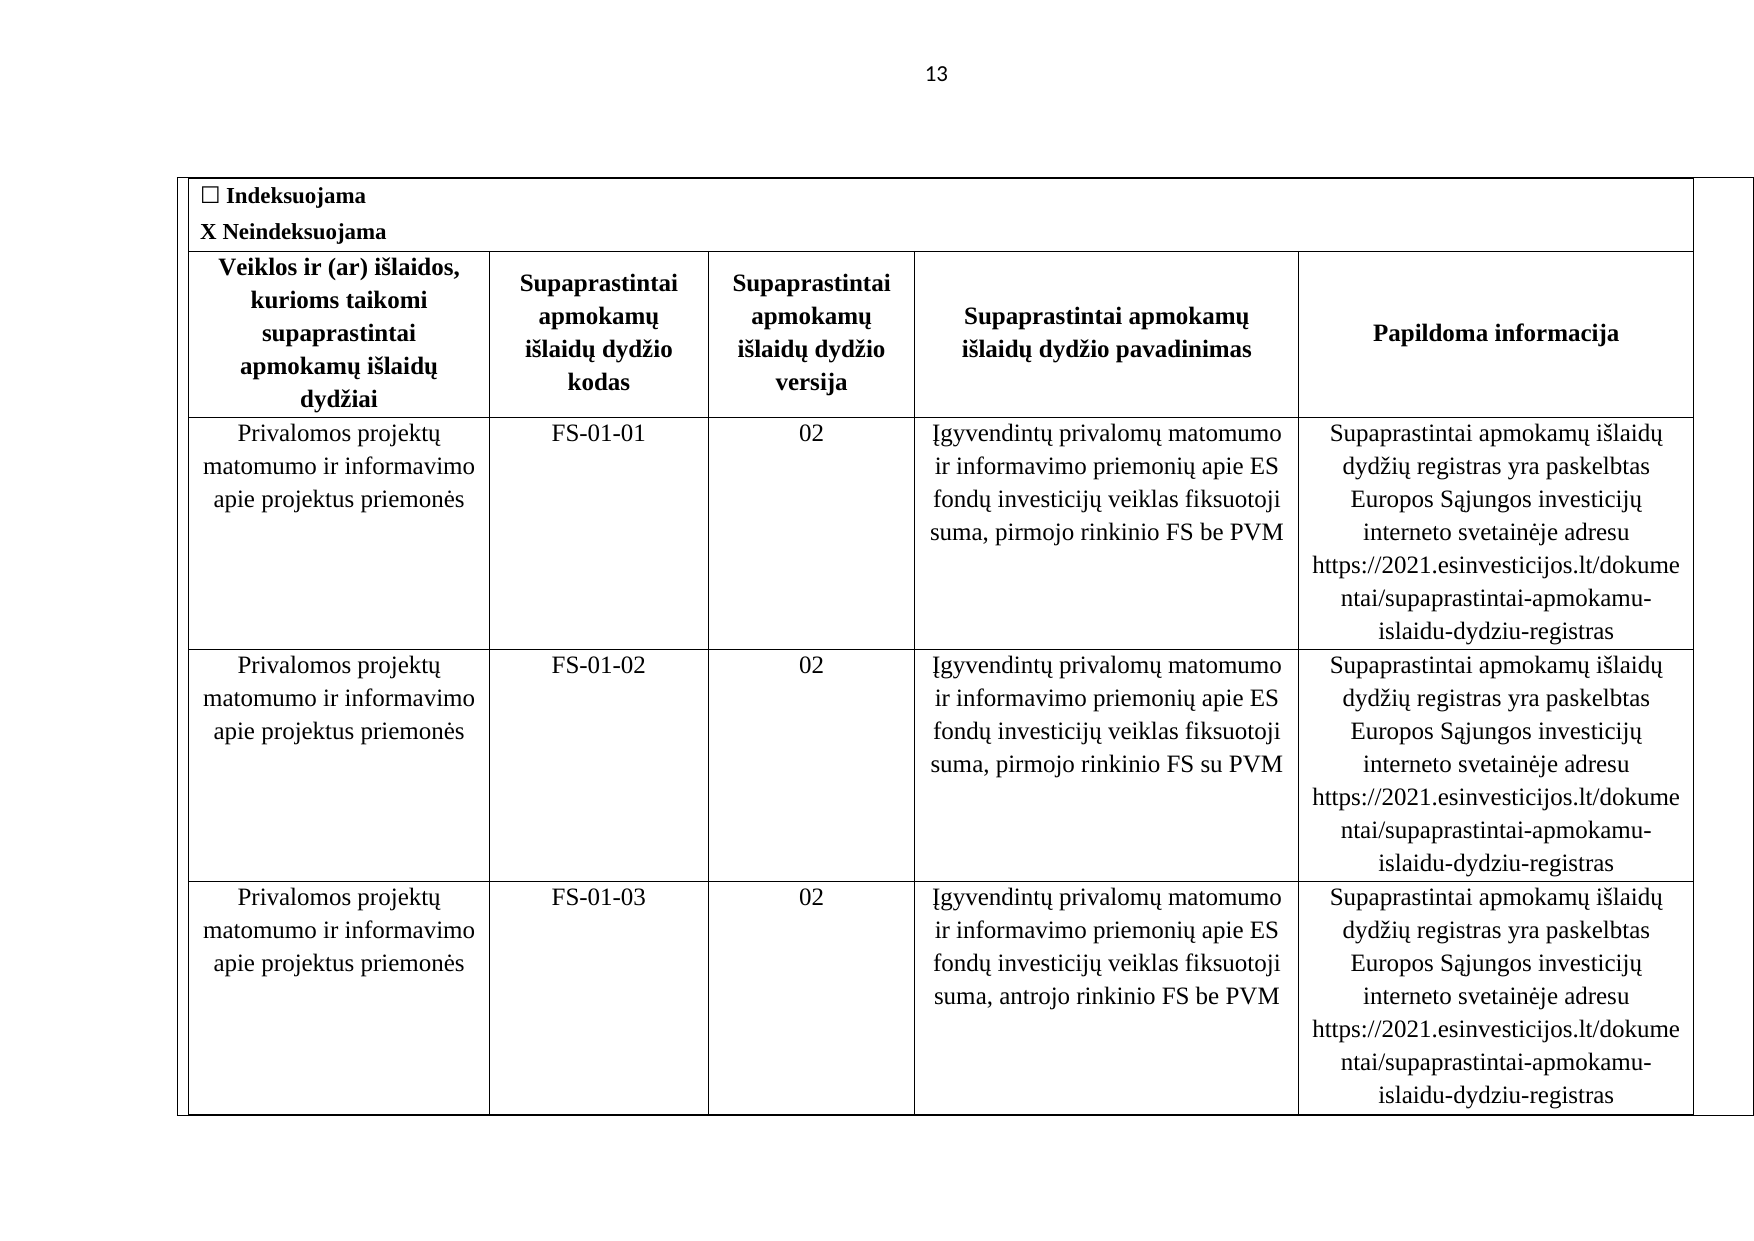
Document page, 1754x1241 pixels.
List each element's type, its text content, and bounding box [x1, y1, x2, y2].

table_cell FS-01-03 [490, 882, 708, 1113]
table_cell Privalomos projektų matomumo ir informavimo apie projektus priemonės [189, 418, 489, 649]
table_cell 02 [709, 650, 914, 881]
table_cell Įgyvendintų privalomų matomumo ir informavimo priemonių apie ES fondų investicijų veiklas fiksuotoji suma, pirmojo rinkinio FS su PVM [915, 650, 1298, 881]
table_cell Supaprastintai apmokamų išlaidų dydžių registras yra paskelbtas Europos Sąjungos investicijų interneto svetainėje adresu https://2021.esinvesticijos.lt/dokumentai/supaprastintai-apmokamu-islaidu-dydziu-registras [1299, 418, 1693, 649]
table_cell Įgyvendintų privalomų matomumo ir informavimo priemonių apie ES fondų investicijų veiklas fiksuotoji suma, pirmojo rinkinio FS be PVM [915, 418, 1298, 649]
table_cell Papildoma informacija [1299, 252, 1693, 417]
table_cell Supaprastintai apmokamų išlaidų dydžio kodas [490, 252, 708, 417]
table_cell Supaprastintai apmokamų išlaidų dydžio versija [709, 252, 914, 417]
table_cell Veiklos ir (ar) išlaidos, kurioms taikomi supaprastintai apmokamų išlaidų dydžiai [189, 252, 489, 417]
table_cell Supaprastintai apmokamų išlaidų dydžio pavadinimas [915, 252, 1298, 417]
table_cell Supaprastintai apmokamų išlaidų dydžių registras yra paskelbtas Europos Sąjungos investicijų interneto svetainėje adresu https://2021.esinvesticijos.lt/dokumentai/supaprastintai-apmokamu-islaidu-dydziu-registras [1299, 882, 1693, 1113]
table_cell [1694, 178, 1753, 1114]
table_cell 02 [709, 418, 914, 649]
table_cell Supaprastintai apmokamų išlaidų dydžių registras yra paskelbtas Europos Sąjungos investicijų interneto svetainėje adresu https://2021.esinvesticijos.lt/dokumentai/supaprastintai-apmokamu-islaidu-dydziu-registras [1299, 650, 1693, 881]
table_cell FS-01-01 [490, 418, 708, 649]
table_header ☐ Indeksuojama X Neindeksuojama [189, 179, 1693, 251]
table_cell 02 [709, 882, 914, 1113]
table_cell FS-01-02 [490, 650, 708, 881]
table_cell [178, 178, 188, 1114]
table_cell Įgyvendintų privalomų matomumo ir informavimo priemonių apie ES fondų investicijų veiklas fiksuotoji suma, antrojo rinkinio FS be PVM [915, 882, 1298, 1113]
table_cell Privalomos projektų matomumo ir informavimo apie projektus priemonės [189, 882, 489, 1113]
table_cell Privalomos projektų matomumo ir informavimo apie projektus priemonės [189, 650, 489, 881]
